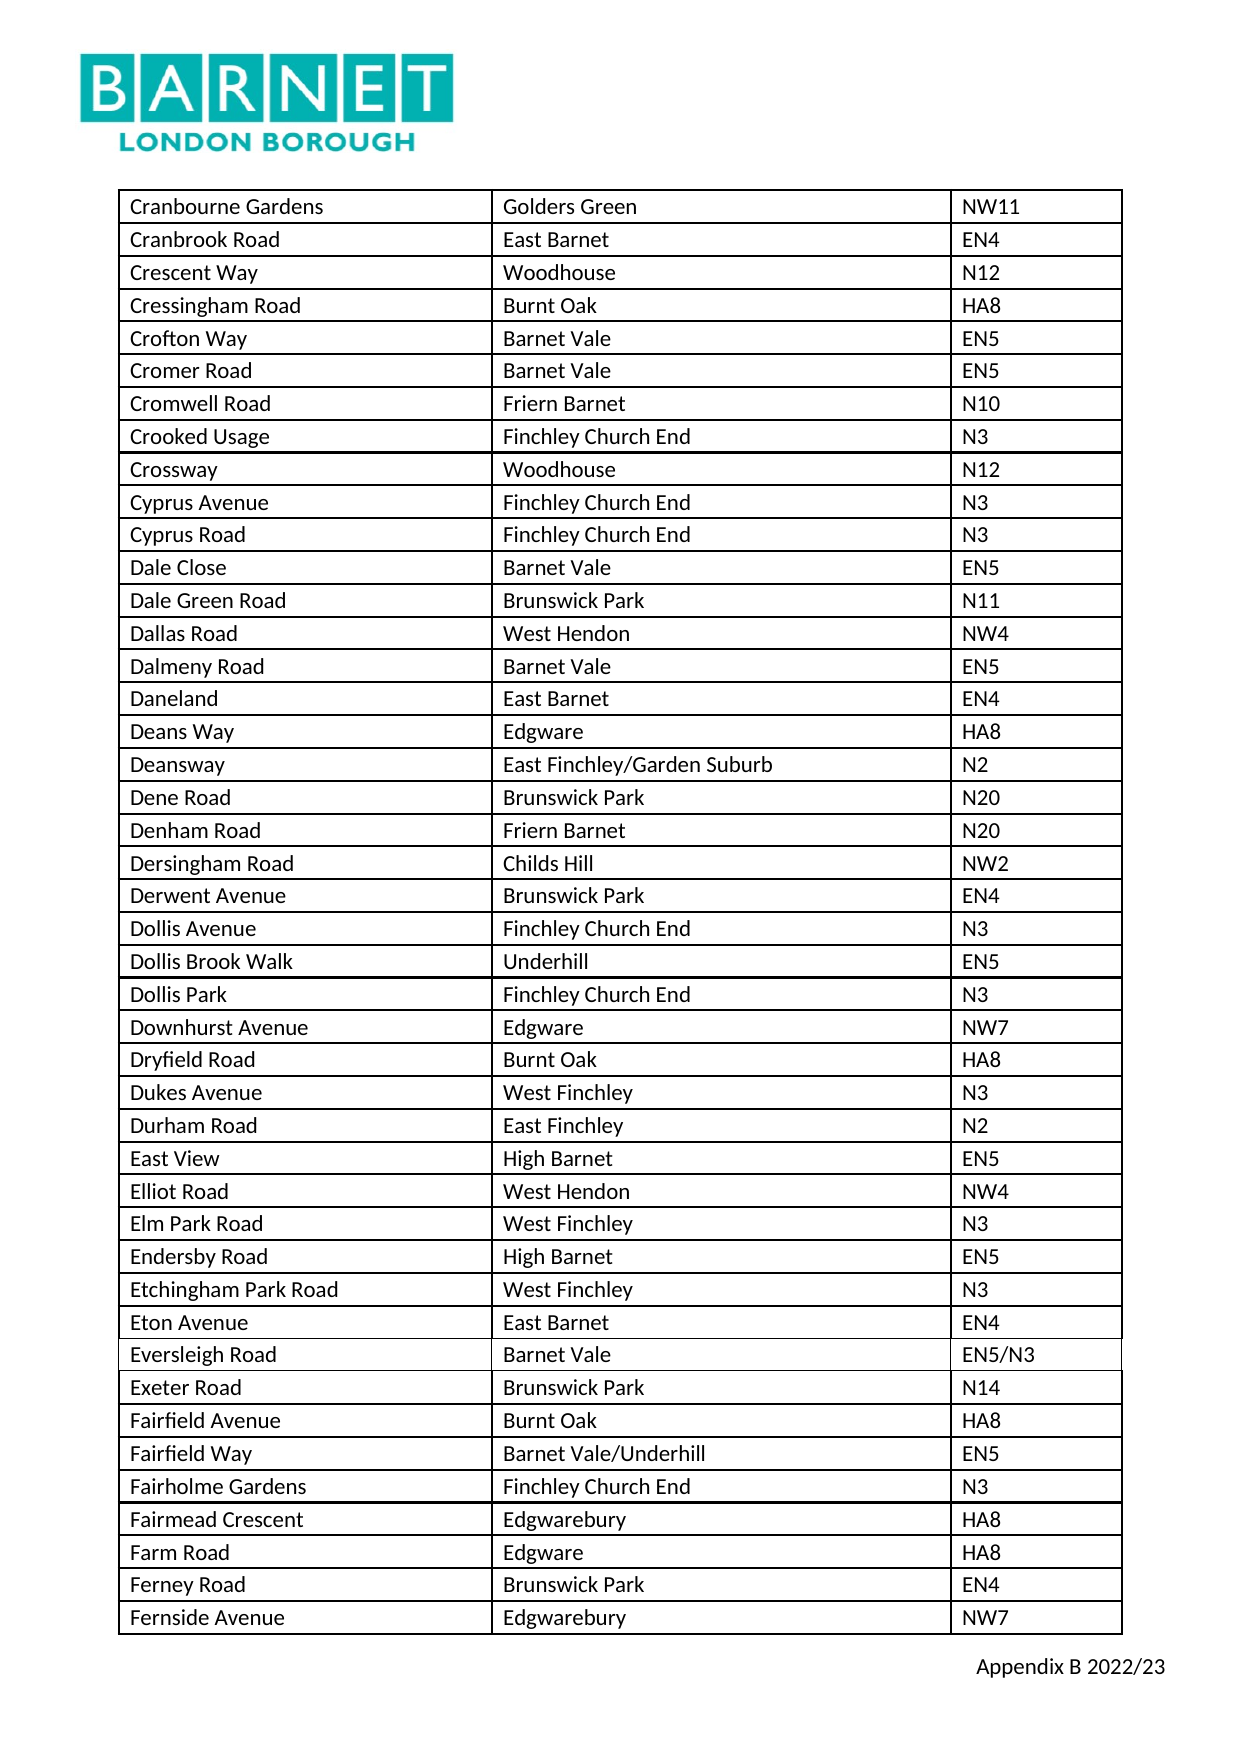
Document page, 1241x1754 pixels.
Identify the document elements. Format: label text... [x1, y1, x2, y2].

table_cell Finchley Church End [493, 913, 950, 944]
table_cell Brunswick Park [493, 1569, 950, 1600]
table_cell East View [120, 1143, 491, 1173]
table_cell Crossway [120, 454, 491, 484]
table_cell EN5 [952, 1438, 1121, 1469]
table_cell N3 [952, 486, 1121, 517]
table_cell Brunswick Park [493, 782, 950, 812]
table_cell HA8 [952, 1044, 1121, 1075]
table_cell N3 [952, 913, 1121, 944]
table_cell Dollis Brook Walk [120, 946, 491, 976]
table_cell Edgwarebury [493, 1504, 950, 1534]
table_cell Elm Park Road [120, 1208, 491, 1239]
table_cell Barnet Vale [493, 552, 950, 583]
table_cell Dryfield Road [120, 1044, 491, 1075]
table_cell Woodhouse [493, 454, 950, 484]
table_cell N3 [952, 519, 1121, 550]
table_cell NW4 [952, 618, 1121, 648]
table_cell HA8 [952, 290, 1121, 320]
table_cell Brunswick Park [493, 880, 950, 911]
table_cell Crescent Way [120, 257, 491, 287]
table_cell Dersingham Road [120, 847, 491, 878]
table_cell West Finchley [493, 1208, 950, 1239]
table_cell EN5 [952, 322, 1121, 353]
table_cell Barnet Vale/Underhill [493, 1438, 950, 1469]
table_cell Childs Hill [493, 847, 950, 878]
table_cell Etchingham Park Road [120, 1274, 491, 1304]
table_cell Barnet Vale [493, 322, 950, 353]
table_cell Dallas Road [120, 618, 491, 648]
table_cell EN4 [952, 1569, 1121, 1600]
table_cell EN4 [952, 683, 1121, 714]
table_cell Fairholme Gardens [120, 1471, 491, 1501]
table_cell N2 [952, 1110, 1121, 1141]
table_cell Deans Way [120, 716, 491, 747]
table_cell Elliot Road [120, 1175, 491, 1206]
table_cell NW11 [952, 191, 1121, 222]
table_cell EN4 [952, 880, 1121, 911]
table_cell N12 [952, 454, 1121, 484]
table_cell Exeter Road [120, 1371, 491, 1403]
table_cell Burnt Oak [493, 290, 950, 320]
table_cell West Finchley [493, 1274, 950, 1304]
table_cell Brunswick Park [493, 585, 950, 616]
table_cell HA8 [952, 1405, 1121, 1436]
table_cell Burnt Oak [493, 1405, 950, 1436]
table_cell EN5 [952, 946, 1121, 976]
table_cell Cyprus Avenue [120, 486, 491, 517]
table_cell EN5 [952, 1241, 1121, 1272]
table_cell N3 [952, 1208, 1121, 1239]
table_cell Cranbrook Road [120, 224, 491, 254]
table_cell Eton Avenue [120, 1307, 491, 1337]
table_cell Derwent Avenue [120, 880, 491, 911]
table_cell Edgware [493, 1011, 950, 1042]
table_cell West Finchley [493, 1077, 950, 1108]
table_cell Finchley Church End [493, 421, 950, 451]
table_cell Eversleigh Road [119, 1339, 491, 1370]
table_cell NW4 [952, 1175, 1121, 1206]
table_cell Fairfield Way [120, 1438, 491, 1469]
table_cell N3 [952, 421, 1121, 451]
table_cell Dukes Avenue [120, 1077, 491, 1108]
table_cell Dollis Avenue [120, 913, 491, 944]
table_cell N3 [952, 1471, 1121, 1501]
table_cell Denham Road [120, 815, 491, 845]
table_cell East Barnet [493, 1307, 950, 1337]
table_cell EN5/N3 [951, 1339, 1121, 1370]
table_cell Cromer Road [120, 355, 491, 386]
table_cell Finchley Church End [493, 519, 950, 550]
table_cell N3 [952, 1274, 1121, 1304]
table_cell N20 [952, 815, 1121, 845]
table_cell N11 [952, 585, 1121, 616]
table_cell Durham Road [120, 1110, 491, 1141]
table_cell Burnt Oak [493, 1044, 950, 1075]
table_cell Finchley Church End [493, 1471, 950, 1501]
table_cell Underhill [493, 946, 950, 976]
table_cell Edgware [493, 1536, 950, 1567]
table_cell Dale Close [120, 552, 491, 583]
table_cell Finchley Church End [493, 979, 950, 1009]
table_cell Edgwarebury [493, 1602, 950, 1633]
table_cell N12 [952, 257, 1121, 287]
table_cell N20 [952, 782, 1121, 812]
table_cell Cyprus Road [120, 519, 491, 550]
table_cell EN5 [952, 650, 1121, 681]
table_cell N3 [952, 979, 1121, 1009]
table_cell Fairmead Crescent [120, 1504, 491, 1534]
table_cell N10 [952, 388, 1121, 419]
table_cell East Barnet [493, 683, 950, 714]
table_cell Endersby Road [120, 1241, 491, 1272]
table_cell Deansway [120, 749, 491, 779]
table_cell Fernside Avenue [120, 1602, 491, 1633]
table_cell Farm Road [120, 1536, 491, 1567]
table_cell Barnet Vale [493, 650, 950, 681]
table_cell HA8 [952, 1536, 1121, 1567]
table_cell NW7 [952, 1602, 1121, 1633]
table_cell Dollis Park [120, 979, 491, 1009]
table_cell Friern Barnet [493, 815, 950, 845]
table_cell East Finchley [493, 1110, 950, 1141]
table_cell Golders Green [493, 191, 950, 222]
table_cell Cranbourne Gardens [120, 191, 491, 222]
table_cell HA8 [952, 1504, 1121, 1534]
table_cell Crofton Way [120, 322, 491, 353]
table_cell Ferney Road [120, 1569, 491, 1600]
table_cell N2 [952, 749, 1121, 779]
table_cell Friern Barnet [493, 388, 950, 419]
table_cell Barnet Vale [493, 355, 950, 386]
table_cell N14 [952, 1371, 1121, 1403]
table_cell NW2 [952, 847, 1121, 878]
table_cell HA8 [952, 716, 1121, 747]
table_cell EN5 [952, 552, 1121, 583]
table_cell West Hendon [493, 1175, 950, 1206]
table_cell High Barnet [493, 1143, 950, 1173]
table_cell Cressingham Road [120, 290, 491, 320]
table_cell Brunswick Park [493, 1371, 950, 1403]
table_cell Finchley Church End [493, 486, 950, 517]
table_cell Fairfield Avenue [120, 1405, 491, 1436]
table_cell High Barnet [493, 1241, 950, 1272]
table_cell Dene Road [120, 782, 491, 812]
table_cell Downhurst Avenue [120, 1011, 491, 1042]
table_cell N3 [952, 1077, 1121, 1108]
table_cell West Hendon [493, 618, 950, 648]
table_cell Crooked Usage [120, 421, 491, 451]
table_cell Dale Green Road [120, 585, 491, 616]
table_cell Daneland [120, 683, 491, 714]
table_cell NW7 [952, 1011, 1121, 1042]
table_cell East Barnet [493, 224, 950, 254]
table_cell EN4 [952, 224, 1121, 254]
table_cell Cromwell Road [120, 388, 491, 419]
table_cell EN4 [952, 1307, 1121, 1337]
table_cell Barnet Vale [492, 1339, 950, 1370]
table_cell EN5 [952, 355, 1121, 386]
table_cell Dalmeny Road [120, 650, 491, 681]
table_cell Edgware [493, 716, 950, 747]
table_cell East Finchley/Garden Suburb [493, 749, 950, 779]
table_cell EN5 [952, 1143, 1121, 1173]
table_cell Woodhouse [493, 257, 950, 287]
